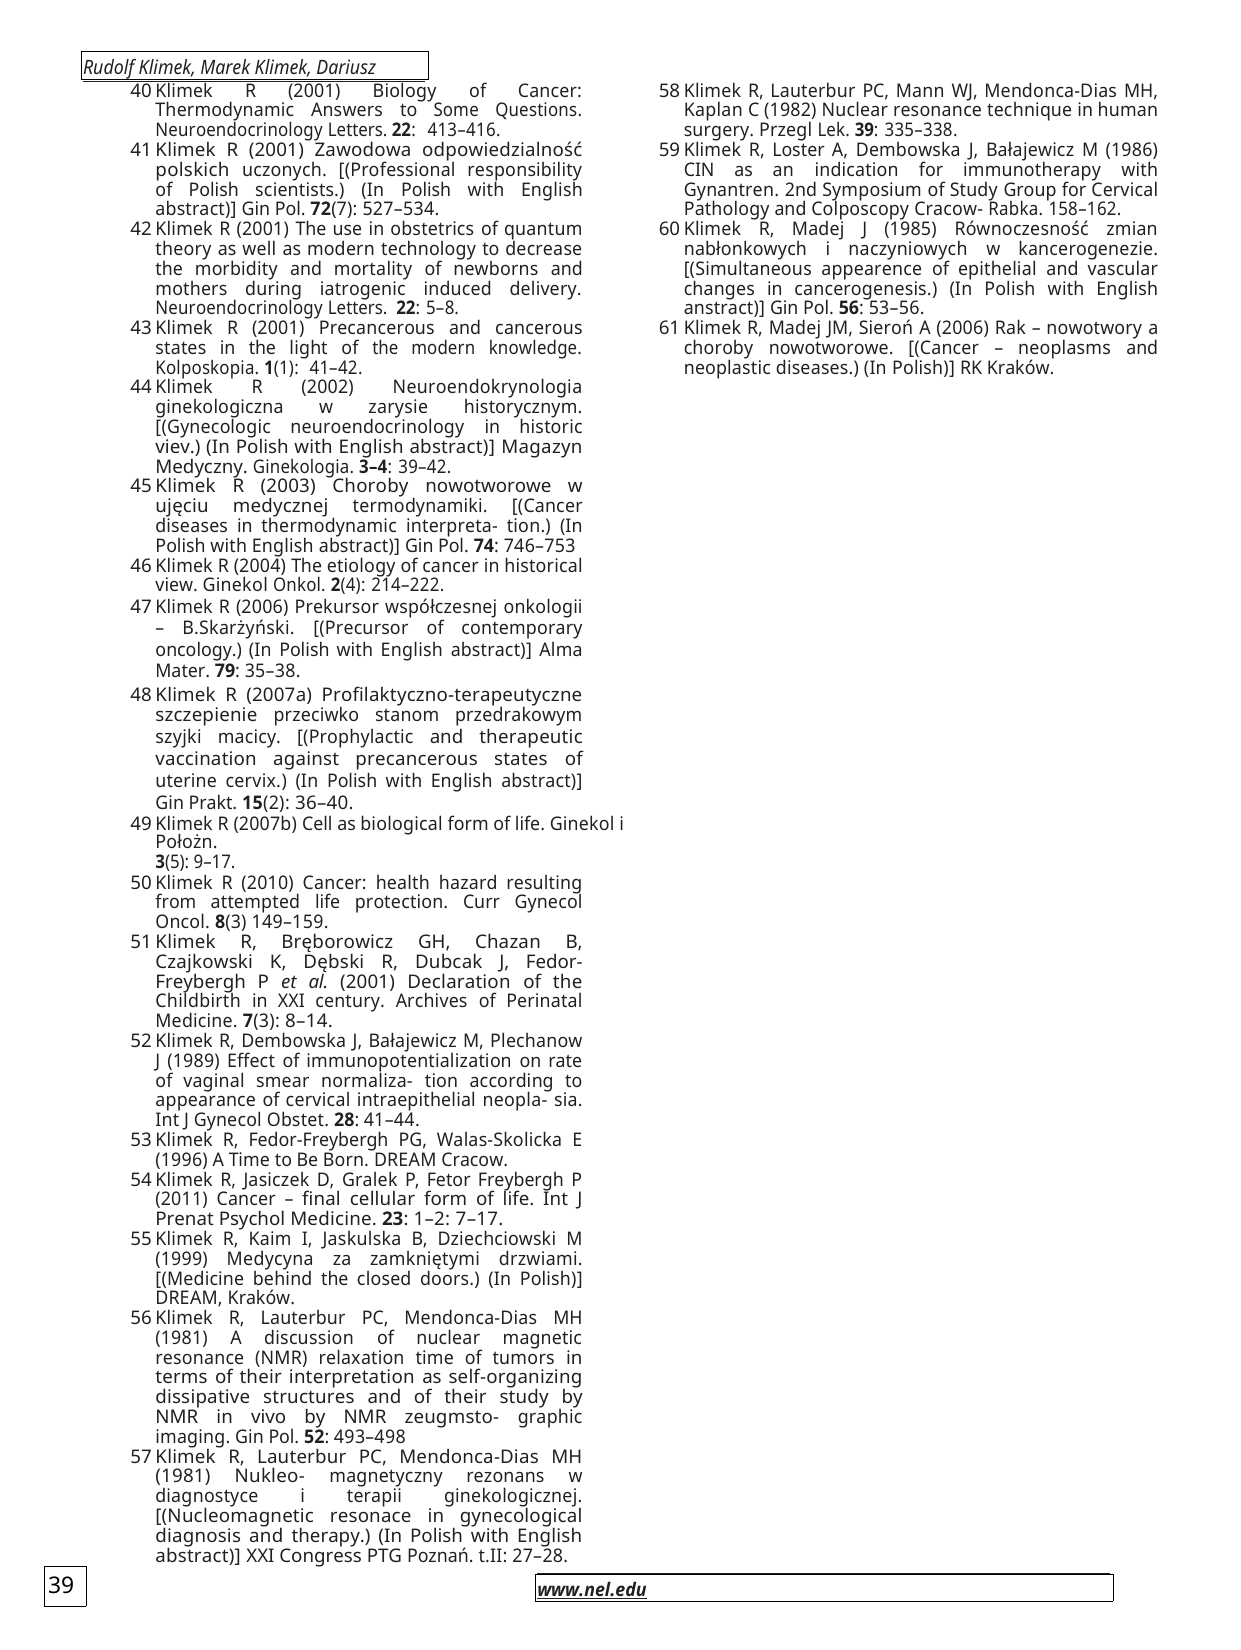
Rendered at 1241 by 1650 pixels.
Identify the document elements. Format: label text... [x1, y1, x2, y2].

text 3(5): 9–17. [155, 852, 629, 873]
list Klimek R (2001) Biology of Cancer: Thermodynamic Answers to Some Questions. Neuroendocrinology Letters. 22: 413–416. [130, 81, 582, 141]
list Klimek R (2003) Choroby nowotworowe w ujęciu medycznej termodynamiki. [(Cancer diseases in thermodynamic interpreta- tion.) (In Polish with English abstract)] Gin Pol. 74: 746–753 [130, 477, 582, 556]
list Klimek R, Loster A, Dembowska J, Bałajewicz M (1986) CIN as an indication for immunotherapy with Gynantren. 2nd Symposium of Study Group for Cervical Pathology and Colposcopy Cracow- Rabka. 158–162. [658, 141, 1158, 220]
list Klimek R (2007b) Cell as biological form of life. Ginekol i Położn. [130, 815, 629, 852]
list Klimek R (2001) Precancerous and cancerous states in the light of the modern knowledge. Kolposkopia. 1(1): 41–42. [130, 319, 582, 378]
list Klimek R, Lauterbur PC, Mendonca-Dias MH (1981) A discussion of nuclear magnetic resonance (NMR) relaxation time of tumors in terms of their interpretation as self-organizing dissipative structures and of their study by NMR in vivo by NMR zeugmsto- graphic imaging. Gin Pol. 52: 493–498 [130, 1309, 582, 1447]
list Klimek R, Madej J (1985) Równoczesność zmian nabłonkowych i naczyniowych w kancerogenezie. [(Simultaneous appearence of epithelial and vascular changes in cancerogenesis.) (In Polish with English anstract)] Gin Pol. 56: 53–56. [658, 220, 1158, 319]
list Klimek R, Lauterbur PC, Mendonca-Dias MH (1981) Nukleo- magnetyczny rezonans w diagnostyce i terapii ginekologicznej. [(Nucleomagnetic resonace in gynecological diagnosis and therapy.) (In Polish with English abstract)] XXI Congress PTG Poznań. t.II: 27–28. [130, 1447, 582, 1566]
list Klimek R (2007a) Profilaktyczno-terapeutyczne szczepienie przeciwko stanom przedrakowym szyjki macicy. [(Prophylactic and therapeutic vaccination against precancerous states of uterine cervix.) (In Polish with English abstract)] Gin Prakt. 15(2): 36–40. [130, 683, 582, 815]
list Klimek R (2006) Prekursor współczesnej onkologii – B.Skarżyński. [(Precursor of contemporary oncology.) (In Polish with English abstract)] Alma Mater. 79: 35–38. [130, 596, 582, 683]
list Klimek R, Jasiczek D, Gralek P, Fetor Freybergh P (2011) Cancer – final cellular form of life. Int J Prenat Psychol Medicine. 23: 1–2: 7–17. [130, 1170, 582, 1229]
list Klimek R, Fedor-Freybergh PG, Walas-Skolicka E (1996) A Time to Be Born. DREAM Cracow. [130, 1131, 582, 1170]
list Klimek R (2001) The use in obstetrics of quantum theory as well as modern technology to decrease the morbidity and mortality of newborns and mothers during iatrogenic induced delivery. Neuroendocrinology Letters. 22: 5–8. [130, 220, 582, 319]
list Klimek R (2004) The etiology of cancer in historical view. Ginekol Onkol. 2(4): 214–222. [130, 556, 582, 596]
list Klimek R, Dembowska J, Bałajewicz M, Plechanow J (1989) Effect of immunopotentialization on rate of vaginal smear normaliza- tion according to appearance of cervical intraepithelial neopla- sia. Int J Gynecol Obstet. 28: 41–44. [130, 1032, 582, 1131]
list Klimek R, Lauterbur PC, Mann WJ, Mendonca-Dias MH, Kaplan C (1982) Nuclear resonance technique in human surgery. Przegl Lek. 39: 335–338. [658, 81, 1158, 141]
list Klimek R, Bręborowicz GH, Chazan B, Czajkowski K, Dębski R, Dubcak J, Fedor-Freybergh P et al. (2001) Declaration of the Childbirth in XXI century. Archives of Perinatal Medicine. 7(3): 8–14. [130, 933, 582, 1032]
list Klimek R (2002) Neuroendokrynologia ginekologiczna w zarysie historycznym. [(Gynecologic neuroendocrinology in historic viev.) (In Polish with English abstract)] Magazyn Medyczny. Ginekologia. 3–4: 39–42. [130, 378, 582, 477]
list Klimek R (2001) Zawodowa odpowiedzialność polskich uczonych. [(Professional responsibility of Polish scientists.) (In Polish with English abstract)] Gin Pol. 72(7): 527–534. [130, 141, 582, 220]
list Klimek R (2010) Cancer: health hazard resulting from attempted life protection. Curr Gynecol Oncol. 8(3) 149–159. [130, 873, 583, 933]
list Klimek R, Kaim I, Jaskulska B, Dziechciowski M (1999) Medycyna za zamkniętymi drzwiami. [(Medicine behind the closed doors.) (In Polish)] DREAM, Kraków. [130, 1229, 582, 1309]
list Klimek R, Madej JM, Sieroń A (2006) Rak – nowotwory a choroby nowotworowe. [(Cancer – neoplasms and neoplastic diseases.) (In Polish)] RK Kraków. [658, 319, 1158, 378]
